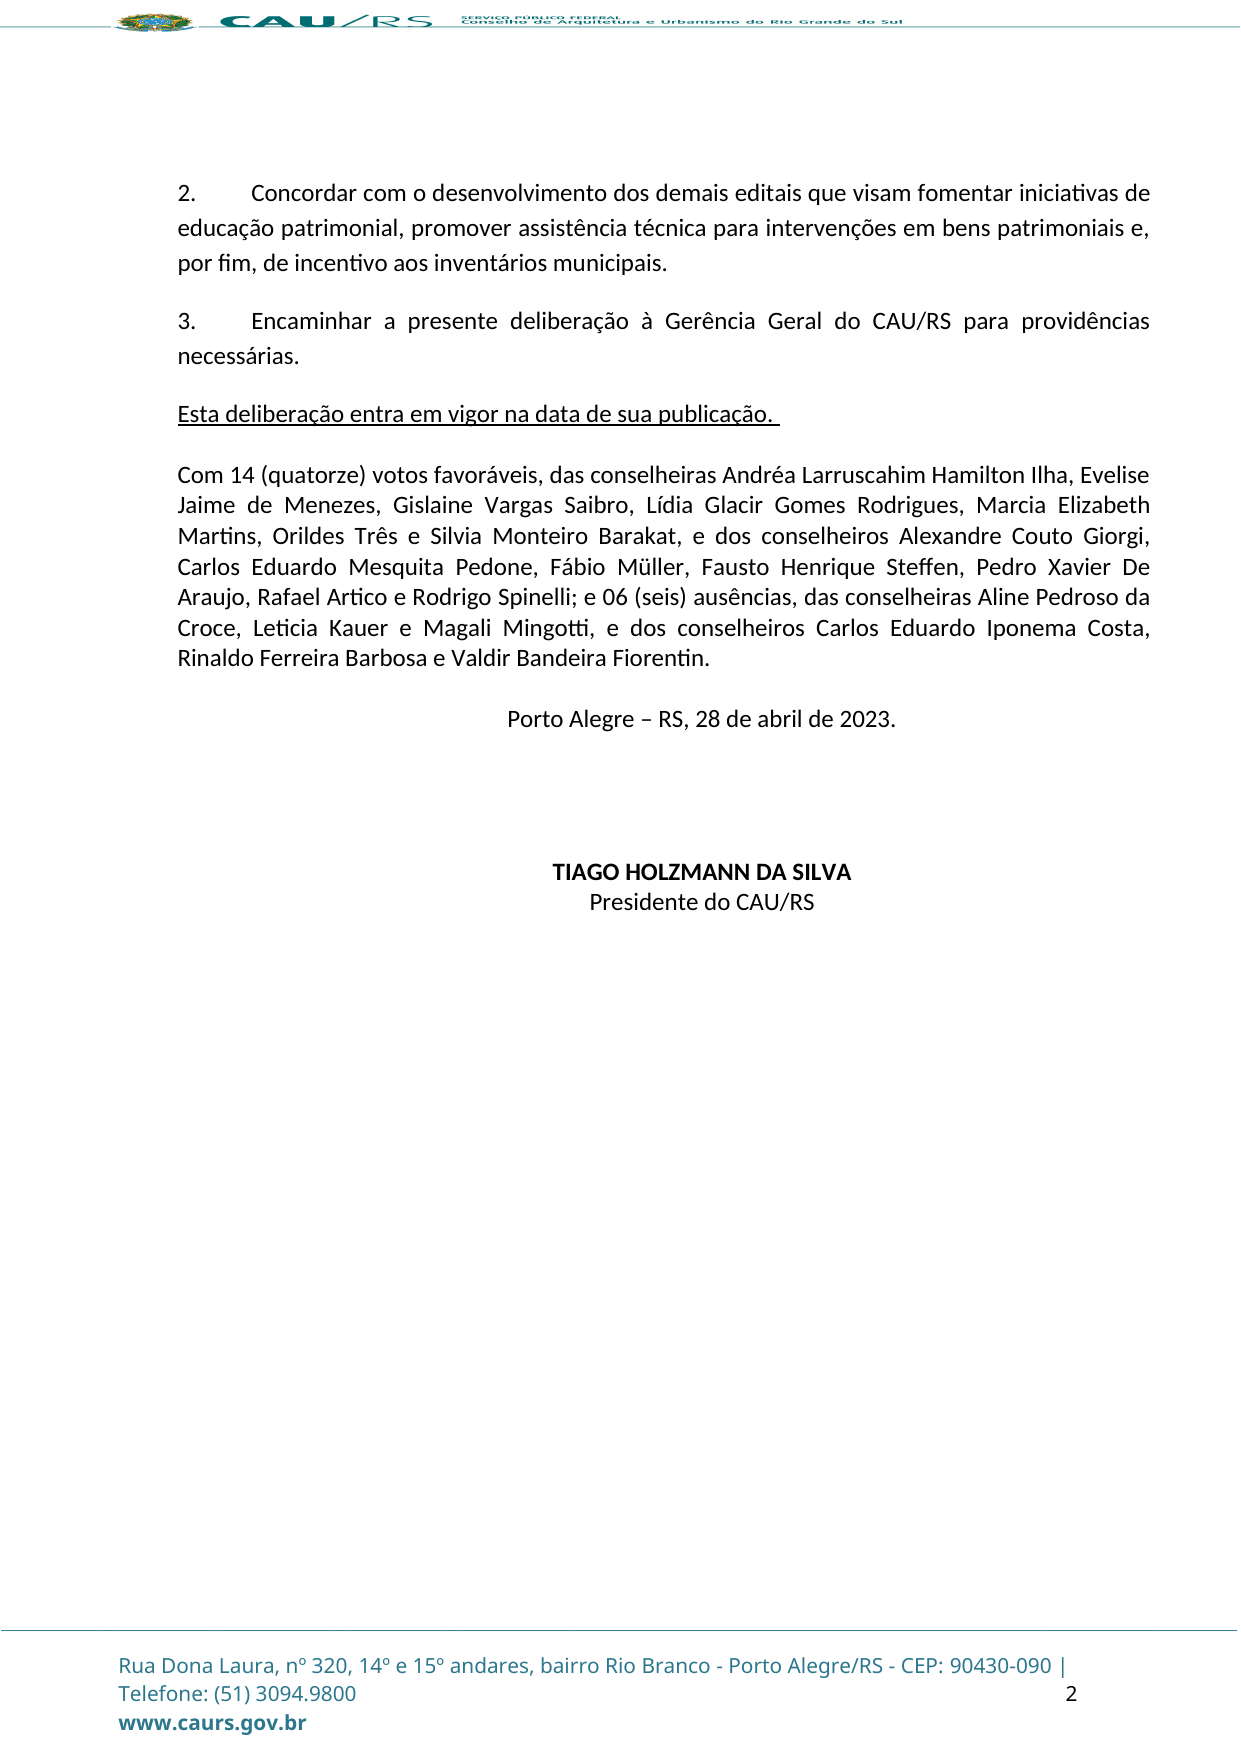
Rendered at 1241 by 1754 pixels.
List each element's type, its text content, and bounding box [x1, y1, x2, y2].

text Com 14 (quatorze) votos favoráveis, das conselheiras Andréa Larruscahim Hamilton Ilha, Evelise Jaime de Menezes, Gislaine Vargas Saibro, Lídia Glacir Gomes Rodrigues, Marcia Elizabeth Martins, Orildes Três e Silvia Monteiro Barakat, e dos conselheiros Alexandre Couto Giorgi, Carlos Eduardo Mesquita Pedone, Fábio Müller, Fausto Henrique Steffen, Pedro Xavier De Araujo, Rafael Artico e Rodrigo Spinelli; e 06 (seis) ausências, das conselheiras Aline Pedroso da Croce, Leticia Kauer e Magali Mingotti, e dos conselheiros Carlos Eduardo Iponema Costa, Rinaldo Ferreira Barbosa e Valdir Bandeira Fiorentin. [177, 459, 1152, 673]
list Presidente do CAU/RS [252, 886, 1152, 917]
list Concordar com o desenvolvimento dos demais editais que visam fomentar iniciativas de educação patrimonial, promover assistência técnica para intervenções em bens patrimoniais e, por fim, de incentivo aos inventários municipais. [177, 177, 1152, 278]
list Porto Alegre – RS, 28 de abril de 2023. [252, 703, 1152, 734]
list TIAGO HOLZMANN DA SILVA [252, 856, 1152, 886]
text Esta deliberação entra em vigor na data de sua publicação. [177, 398, 1152, 428]
list Encaminhar a presente deliberação à Gerência Geral do CAU/RS para providências necessárias. [177, 305, 1152, 371]
